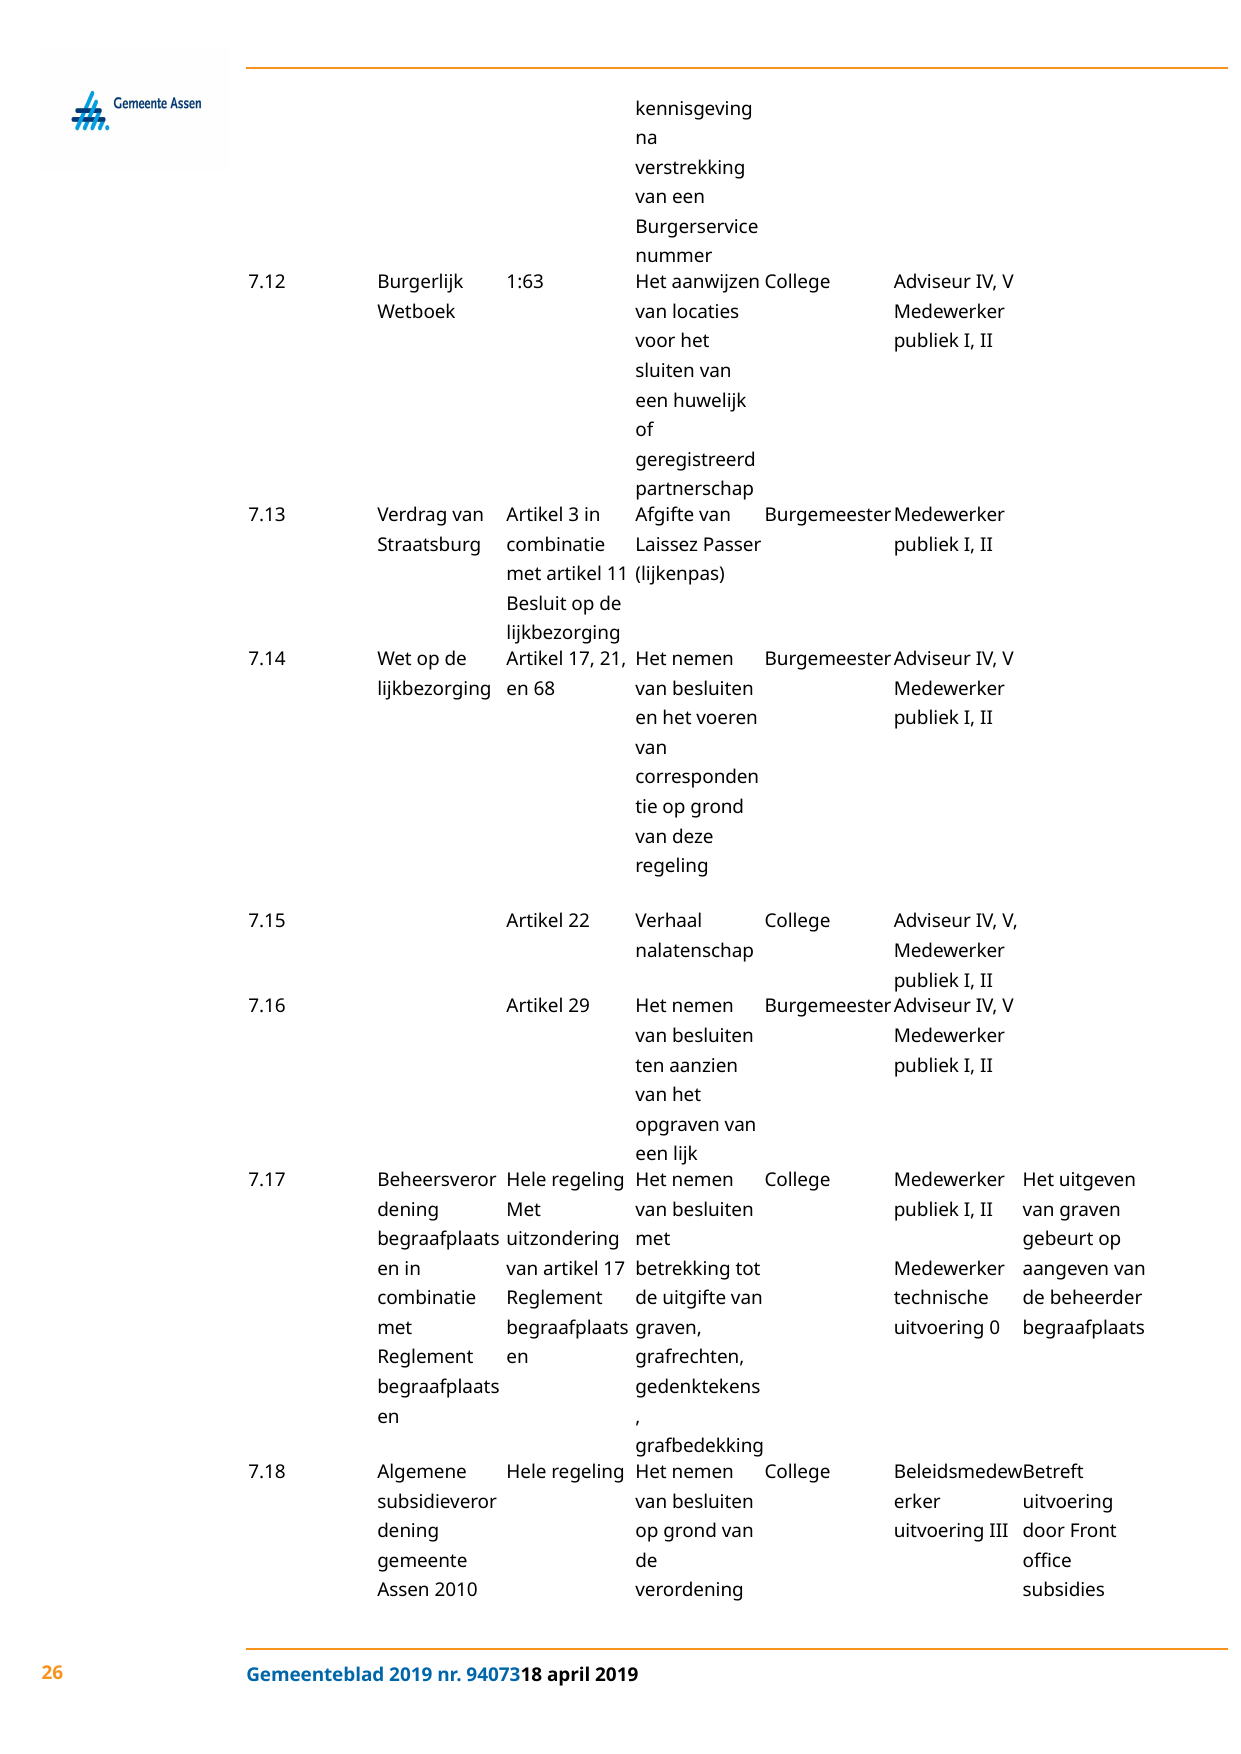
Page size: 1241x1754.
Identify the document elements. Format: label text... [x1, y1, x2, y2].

table_cell [1023, 993, 1152, 1166]
table_cell 7.16 [248, 993, 377, 1166]
table_cell [1023, 501, 1152, 645]
table_cell College [764, 1458, 893, 1602]
table_cell Het nemen van besluiten ten aanzien van het opgraven van een lijk [635, 993, 764, 1166]
table_cell [764, 95, 893, 268]
table_cell [506, 95, 635, 268]
table_cell Adviseur IV, V, Medewerker publiek I, II [894, 908, 1022, 993]
table_cell Het aanwijzen van locaties voor het sluiten van een huwelijk of geregistreerd partnerschap [635, 269, 764, 501]
table_cell Algemene subsidieverordening gemeente Assen 2010 [377, 1458, 506, 1602]
table_cell Burgerlijk Wetboek [377, 269, 506, 501]
table_cell Betreft uitvoering door Front office subsidies [1023, 1458, 1152, 1602]
table_cell Beheersverordening begraafplaatsen in combinatie met Reglement begraafplaatsen [377, 1166, 506, 1458]
table_cell Artikel 29 [506, 993, 635, 1166]
table_cell 7.14 [248, 645, 377, 908]
table_cell Afgifte van Laissez Passer (lijkenpas) [635, 501, 764, 645]
table_cell Het nemen van besluiten op grond van de verordening [635, 1458, 764, 1602]
table_cell [1023, 269, 1152, 501]
table_cell Burgemeester [764, 645, 893, 908]
table_cell kennisgeving na verstrekking van een Burgerservicenummer [635, 95, 764, 268]
table_cell Adviseur IV, V Medewerker publiek I, II [894, 645, 1022, 908]
table_cell Verdrag van Straatsburg [377, 501, 506, 645]
table_cell 7.18 [248, 1458, 377, 1602]
table_cell [248, 95, 377, 268]
table_cell 7.13 [248, 501, 377, 645]
table_cell [894, 95, 1022, 268]
table_cell Burgemeester [764, 993, 893, 1166]
table_cell Het nemen van besluiten en het voeren van correspondentie op grond van deze regeling [635, 645, 764, 908]
table_cell Medewerker publiek I, II [894, 501, 1022, 645]
table_cell Het nemen van besluiten met betrekking tot de uitgifte van graven, grafrechten, gedenktekens, grafbedekking [635, 1166, 764, 1458]
table_cell Beleidsmedewerker uitvoering III [894, 1458, 1022, 1602]
table_cell 1:63 [506, 269, 635, 501]
table_cell [1023, 95, 1152, 268]
table_cell 7.17 [248, 1166, 377, 1458]
table_cell Hele regeling [506, 1458, 635, 1602]
table_cell 7.15 [248, 908, 377, 993]
table_cell Adviseur IV, V Medewerker publiek I, II [894, 993, 1022, 1166]
table_cell [1023, 645, 1152, 908]
table_cell College [764, 908, 893, 993]
table_cell Medewerker publiek I, II Medewerker technische uitvoering 0 [894, 1166, 1022, 1458]
table_cell [377, 908, 506, 993]
table_cell [377, 95, 506, 268]
table_cell 7.12 [248, 269, 377, 501]
picture [41, 47, 231, 172]
table_cell College [764, 1166, 893, 1458]
table_cell Artikel 3 in combinatie met artikel 11 Besluit op de lijkbezorging [506, 501, 635, 645]
table_cell Adviseur IV, V Medewerker publiek I, II [894, 269, 1022, 501]
table_cell College [764, 269, 893, 501]
table_cell Verhaal nalatenschap [635, 908, 764, 993]
table_cell Artikel 22 [506, 908, 635, 993]
table_cell Het uitgeven van graven gebeurt op aangeven van de beheerder begraafplaats [1023, 1166, 1152, 1458]
table_cell Hele regeling Met uitzondering van artikel 17 Reglement begraafplaatsen [506, 1166, 635, 1458]
table_cell Wet op de lijkbezorging [377, 645, 506, 908]
table_cell Burgemeester [764, 501, 893, 645]
table_cell [377, 993, 506, 1166]
table_cell [1023, 908, 1152, 993]
table_cell Artikel 17, 21, en 68 [506, 645, 635, 908]
